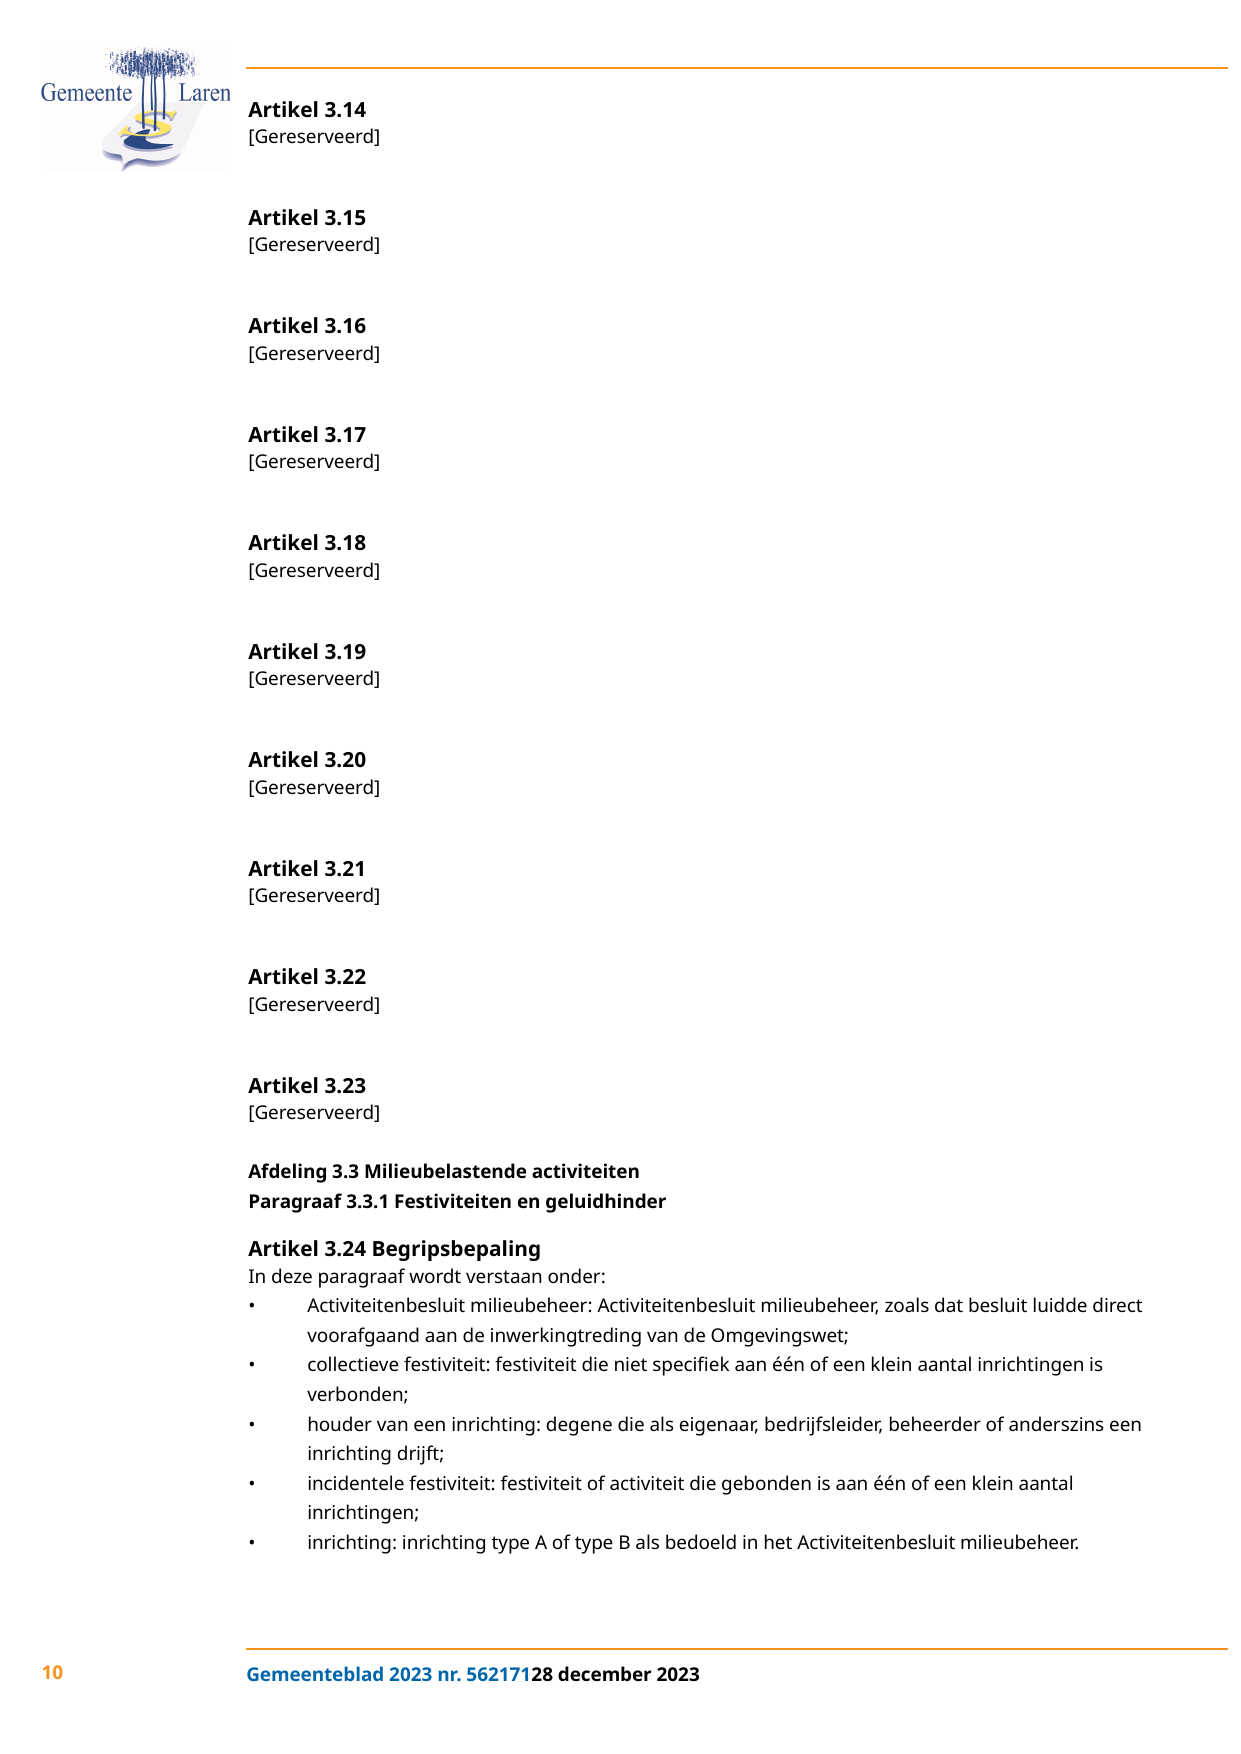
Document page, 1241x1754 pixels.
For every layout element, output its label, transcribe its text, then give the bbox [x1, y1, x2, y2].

text [Gereserveerd] [248, 882, 1152, 908]
text Artikel 3.18 [248, 528, 1152, 557]
text [Gereserveerd] [248, 123, 1152, 149]
list houder van een inrichting: degene die als eigenaar, bedrijfsleider, beheerder of anderszins een inrichting drijft; [248, 1411, 1152, 1466]
text Artikel 3.16 [248, 312, 1152, 340]
text Paragraaf 3.3.1 Festiviteiten en geluidhinder [248, 1188, 1152, 1214]
picture [41, 47, 231, 172]
text Artikel 3.21 [248, 854, 1152, 882]
list collectieve festiviteit: festiviteit die niet specifiek aan één of een klein aantal inrichtingen is verbonden; [248, 1352, 1152, 1407]
list inrichting: inrichting type A of type B als bedoeld in het Activiteitenbesluit milieubeheer. [248, 1529, 1152, 1555]
text Afdeling 3.3 Milieubelastende activiteiten [248, 1158, 1152, 1184]
text Artikel 3.15 [248, 203, 1152, 232]
text Artikel 3.22 [248, 962, 1152, 991]
text Artikel 3.19 [248, 637, 1152, 665]
text [Gereserveerd] [248, 991, 1152, 1016]
text Artikel 3.20 [248, 745, 1152, 774]
text [Gereserveerd] [248, 774, 1152, 799]
list Activiteitenbesluit milieubeheer: Activiteitenbesluit milieubeheer, zoals dat besluit luidde direct voorafgaand aan de inwerkingtreding van de Omgevingswet; [248, 1292, 1152, 1348]
list incidentele festiviteit: festiviteit of activiteit die gebonden is aan één of een klein aantal inrichtingen; [248, 1470, 1152, 1525]
text [Gereserveerd] [248, 340, 1152, 366]
text [Gereserveerd] [248, 665, 1152, 691]
text [Gereserveerd] [248, 232, 1152, 257]
text [Gereserveerd] [248, 557, 1152, 583]
text In deze paragraaf wordt verstaan onder: [248, 1263, 1152, 1289]
text Artikel 3.17 [248, 420, 1152, 448]
text Artikel 3.23 [248, 1071, 1152, 1099]
text Artikel 3.24 Begripsbepaling [248, 1234, 1152, 1263]
text [Gereserveerd] [248, 1099, 1152, 1125]
text [Gereserveerd] [248, 448, 1152, 474]
text Artikel 3.14 [248, 95, 1152, 123]
